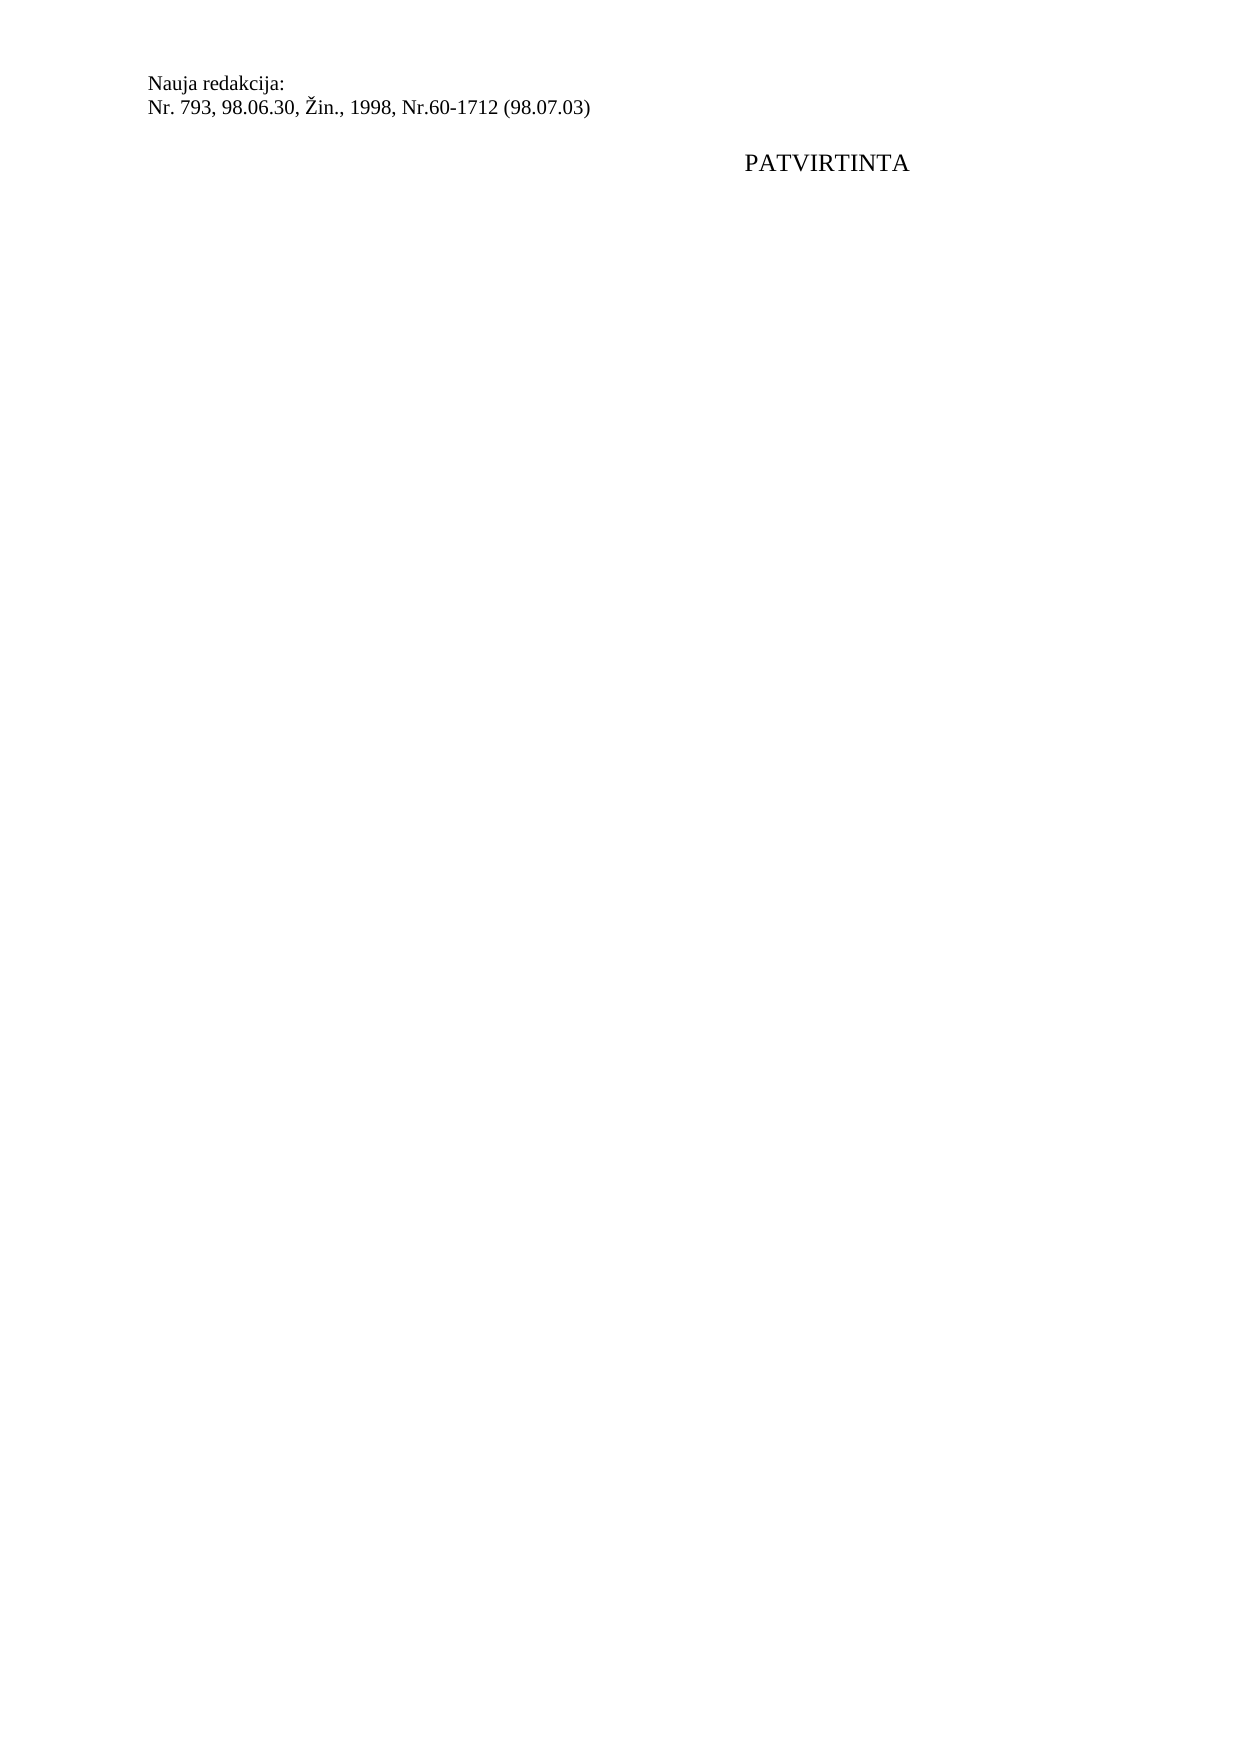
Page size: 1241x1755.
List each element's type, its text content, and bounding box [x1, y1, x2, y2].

text PATVIRTINTA [502, 148, 1152, 176]
text Nr. 793, 98.06.30, Žin., 1998, Nr.60-1712 (98.07.03) [148, 95, 1152, 119]
text Nauja redakcija: [148, 71, 1152, 95]
